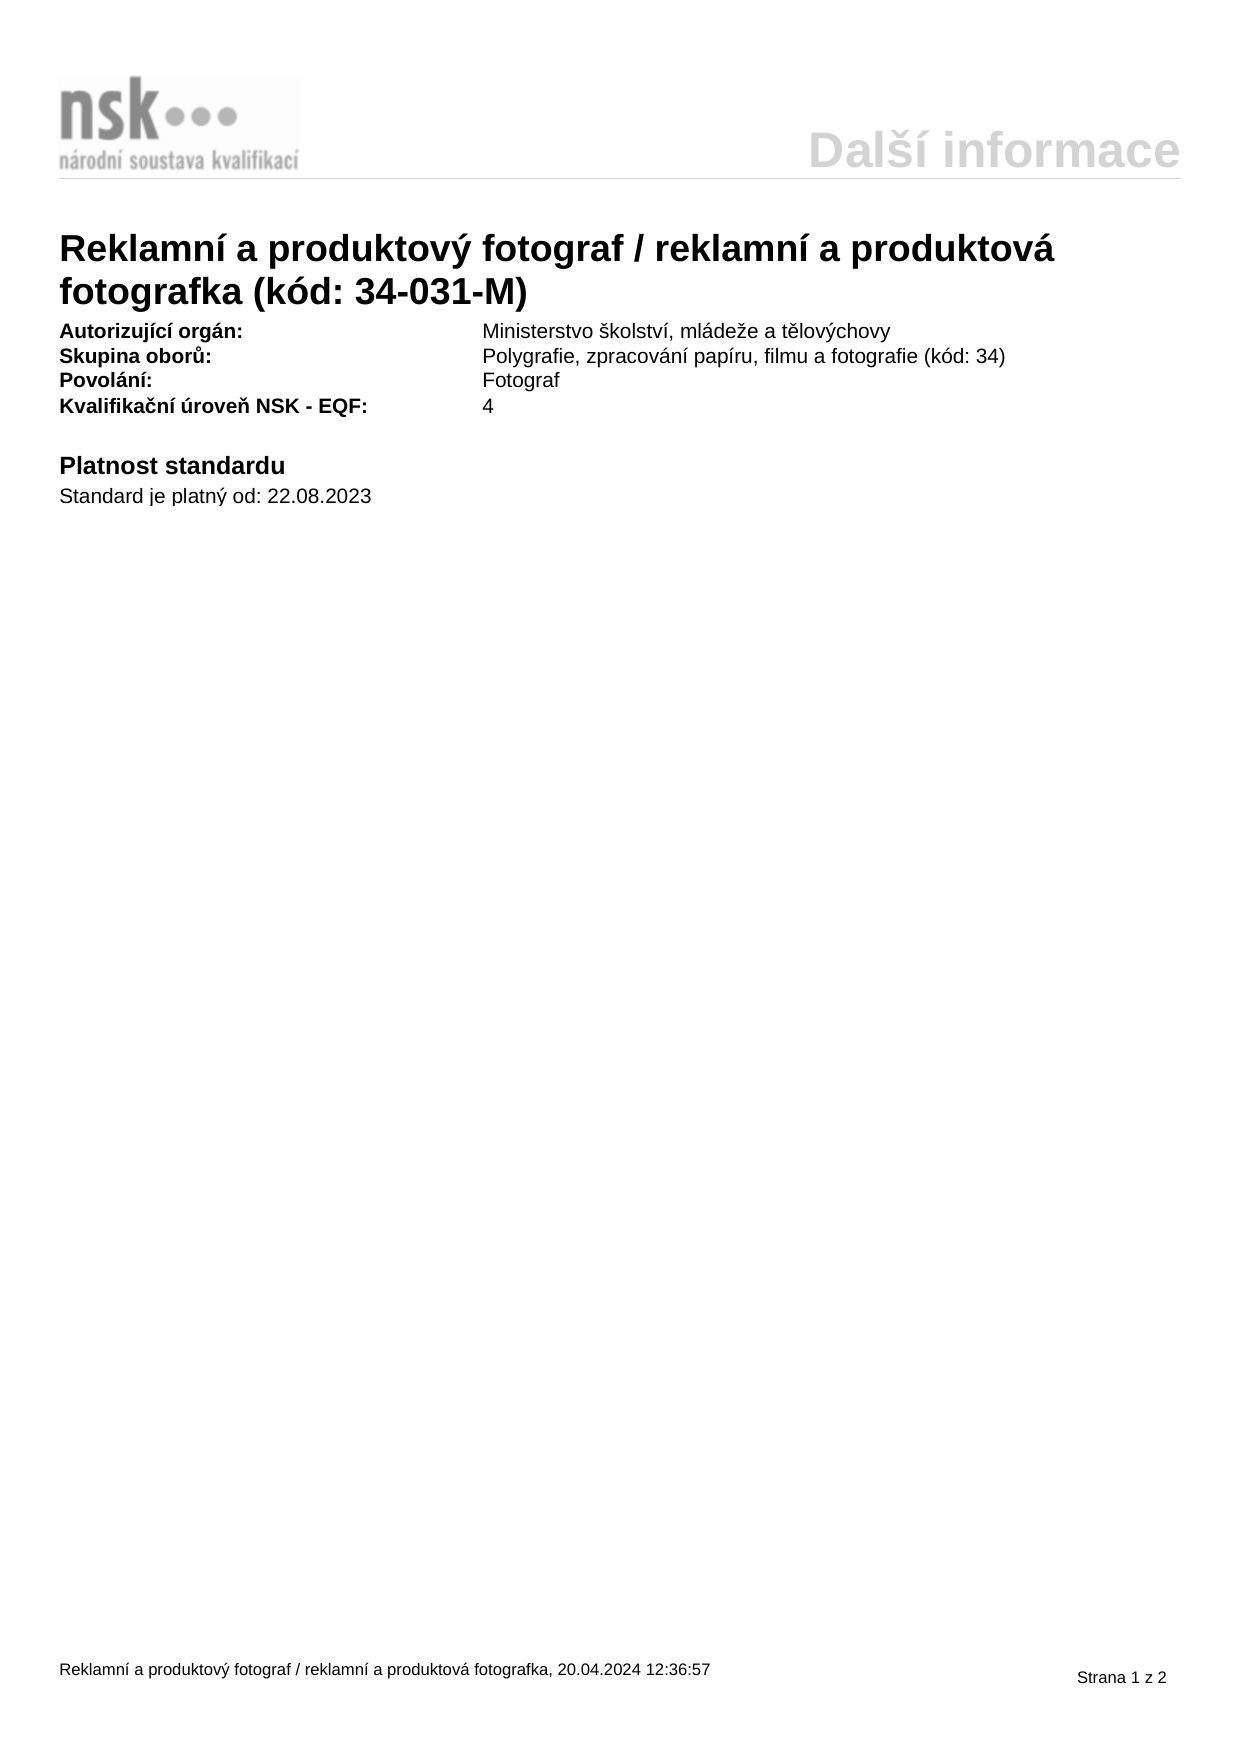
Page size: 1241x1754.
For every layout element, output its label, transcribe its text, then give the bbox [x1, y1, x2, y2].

table_cell [619, 806, 627, 1106]
table_cell [627, 506, 861, 806]
table_cell [482, 172, 619, 178]
table_cell [59, 506, 119, 806]
table_cell [1167, 418, 1181, 447]
table_cell [119, 418, 482, 447]
table_cell [119, 313, 482, 319]
table_cell [619, 1384, 627, 1659]
table_cell [861, 313, 1167, 319]
table_cell [119, 172, 482, 178]
table_cell [1167, 506, 1181, 806]
table_cell [861, 506, 1167, 806]
table_cell [119, 806, 482, 1106]
table_cell [627, 196, 861, 224]
table_cell [861, 806, 1167, 1106]
table_cell [59, 1384, 119, 1659]
table_cell [59, 196, 119, 224]
table_cell [1167, 313, 1181, 319]
table_cell [482, 313, 619, 319]
table_cell [59, 806, 119, 1106]
table_cell [861, 1106, 1167, 1383]
table_cell Polygrafie, zpracování papíru, filmu a fotografie (kód: 34) [482, 344, 1181, 368]
table_cell [619, 418, 627, 447]
table_cell [627, 313, 861, 319]
table_header Další informace [627, 59, 1181, 178]
table_cell [619, 313, 627, 319]
table_cell [59, 313, 119, 319]
table_cell [482, 1106, 619, 1383]
table_cell [482, 196, 619, 224]
table_cell Fotograf [482, 368, 1181, 393]
picture [58, 59, 620, 172]
table_cell Skupina oborů: [59, 344, 482, 368]
table_cell [619, 506, 627, 806]
table_cell Ministerstvo školství, mládeže a tělovýchovy [482, 319, 1181, 344]
table_cell [861, 196, 1167, 224]
table_cell [861, 1384, 1167, 1659]
table_cell [619, 1106, 627, 1383]
table_cell [59, 1106, 119, 1383]
table_cell [59, 418, 119, 447]
table_cell [1167, 1384, 1181, 1659]
table_cell [119, 1106, 482, 1383]
table_cell [119, 196, 482, 224]
table_cell Strana 1 z 2 [861, 1660, 1167, 1696]
table_cell [1167, 806, 1181, 1106]
table_cell [482, 1384, 619, 1659]
table_cell Standard je platný od: 22.08.2023 [59, 484, 1181, 506]
table_cell [627, 806, 861, 1106]
table_cell [861, 418, 1167, 447]
table_cell [119, 506, 482, 806]
table_cell [627, 1106, 861, 1383]
table_cell [1167, 196, 1181, 224]
table_cell Kvalifikační úroveň NSK - EQF: [59, 394, 482, 417]
table_cell [119, 1384, 482, 1659]
table_cell [482, 806, 619, 1106]
table_cell 4 [482, 394, 1181, 417]
table_cell Reklamní a produktový fotograf / reklamní a produktová fotografka (kód: 34-031-M) [59, 224, 1181, 313]
table_cell [1167, 1660, 1181, 1696]
table_header [620, 59, 627, 172]
table_cell Reklamní a produktový fotograf / reklamní a produktová fotografka, 20.04.2024 12:36:57 [59, 1660, 861, 1696]
table_cell [482, 506, 619, 806]
table_cell [619, 196, 627, 224]
table_cell [619, 172, 627, 178]
table_cell [627, 1384, 861, 1659]
table_cell [482, 418, 619, 447]
table_cell [59, 179, 1181, 196]
table_cell Platnost standardu [59, 448, 1181, 483]
table_cell Povolání: [59, 368, 482, 392]
table_cell [627, 418, 861, 447]
table_cell [1167, 1106, 1181, 1383]
table_cell [59, 172, 119, 178]
table_cell Autorizující orgán: [59, 319, 482, 343]
